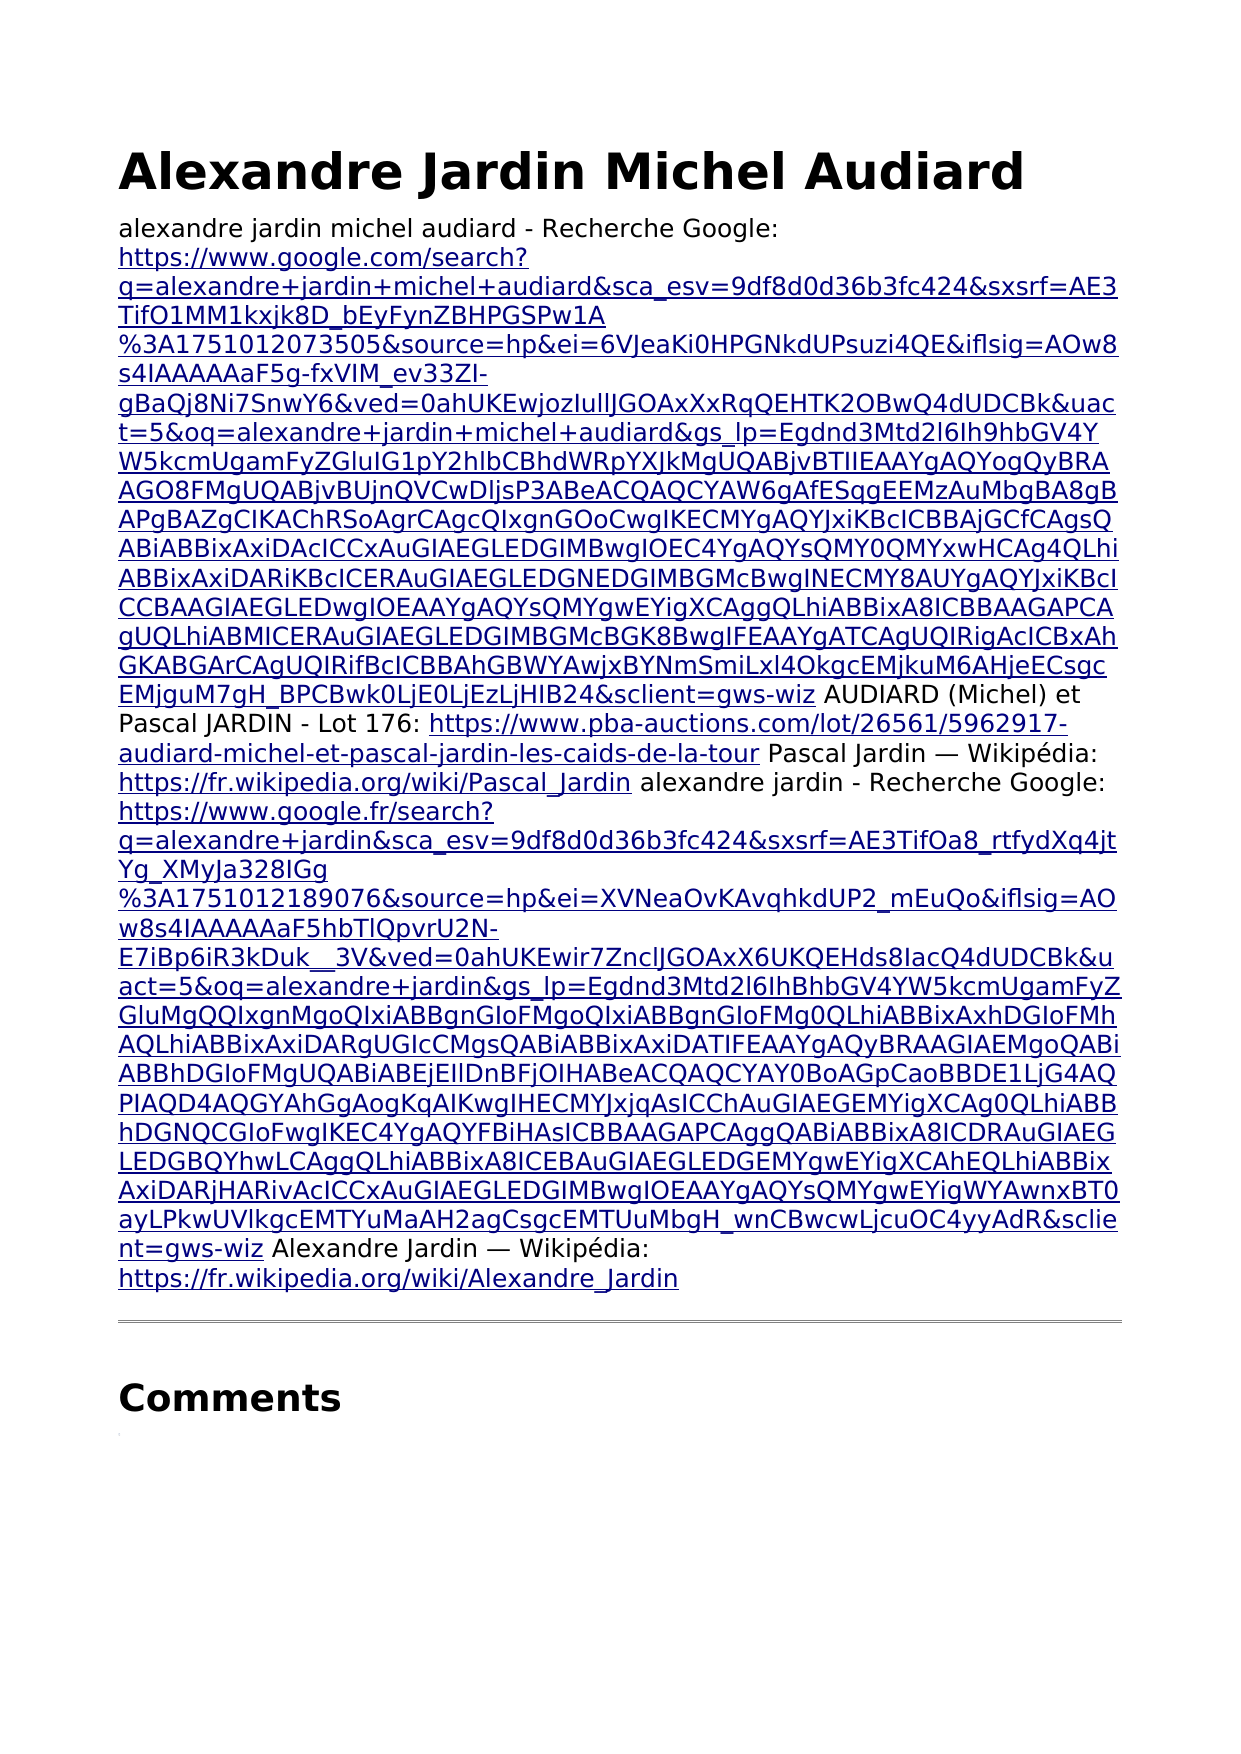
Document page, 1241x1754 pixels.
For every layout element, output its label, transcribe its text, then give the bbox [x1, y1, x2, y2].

text GluMgQQIxgnMgoQIxiABBgnGIoFMgoQIxiABBgnGIoFMg0QLhiABBixAxhDGIoFMhAQLhiABBixAxiDARgUGIcCMgsQABiABBixAxiDATIFEAAYgAQyBRAAGIAEMgoQABiABBhDGIoFMgUQABiABEjEIlDnBFjOIHABeACQAQCYAY0BoAGpCaoBBDE1LjG4AQPIAQD4AQGYAhGgAogKqAIKwgIHECMYJxjqAsICChAuGIAEGEMYigXCAg0QLhiABBhDGNQCGIoFwgIKEC4YgAQYFBiHAsICBBAAGAPCAggQABiABBixA8ICDRAuGIAEGLEDGBQYhwLCAggQLhiABBixA8ICEBAuGIAEGLEDGEMYgwEYigXCAhEQLhiABBixAxiDARjHARivAcICCxAuGIAEGLEDGIMBwgIOEAAYgAQYsQMYgwEYigWYAwnxBT0ayLPkwUVlkgcEMTYuMaAH2agCsgcEMTUuMbgH_wnCBwcwLjcuOC4yyAdR&sclient=gws-wiz Alexandre Jardin — Wikipédia: https://fr.wikipedia.org/wiki/Alexandre_Jardin [118, 999, 1122, 1293]
subtitle Alexandre Jardin Michel Audiard [118, 143, 1122, 201]
subtitle Comments [118, 1377, 1122, 1421]
text alexandre jardin michel audiard - Recherche Google: https://www.google.com/search?q=alexandre+jardin+michel+audiard&sca_esv=9df8d0d36b3fc424&sxsrf=AE3TifO1MM1kxjk8D_bEyFynZBHPGSPw1A%3A1751012073505&source=hp&ei=6VJeaKi0HPGNkdUPsuzi4QE&iflsig=AOw8s4IAAAAAaF5g-fxVIM_ev33ZI-gBaQj8Ni7SnwY6&ved=0ahUKEwjozIullJGOAxXxRqQEHTK2OBwQ4dUDCBk&uact=5&oq=alexandre+jardin+michel+audiard&gs_lp=Egdnd3Mtd2l6Ih9hbGV4YW5kcmUgamFyZGluIG1pY2hlbCBhdWRpYXJkMgUQABjvBTIIEAAYgAQYogQyBRAAGO8FMgUQABjvBUjnQVCwDljsP3ABeACQAQCYAW6gAfESqgEEMzAuMbgBA8gBAPgBAZgCIKAChRSoAgrCAgcQIxgnGOoCwgIKECMYgAQYJxiKBcICBBAjGCfCAgsQABiABBixAxiDAcICCxAuGIAEGLEDGIMBwgIOEC4YgAQYsQMY0QMYxwHCAg4QLhiABBixAxiDARiKBcICERAuGIAEGLEDGNEDGIMBGMcBwgINECMY8AUYgAQYJxiKBcICCBAAGIAEGLEDwgIOEAAYgAQYsQMYgwEYigXCAggQLhiABBixA8ICBBAAGAPCAgUQLhiABMICERAuGIAEGLEDGIMBGMcBGK8BwgIFEAAYgATCAgUQIRigAcICBxAhGKABGArCAgUQIRifBcICBBAhGBWYAwjxBYNmSmiLxl4OkgcEMjkuM6AHjeECsgcEMjguM7gH_BPCBwk0LjE0LjEzLjHIB24&sclient=gws-wiz AUDIARD (Michel) et Pascal JARDIN - Lot 176: https://www.pba-auctions.com/lot/26561/5962917-audiard-michel-et-pascal-jardin-les-caids-de-la-tour Pascal Jardin — Wikipédia: https://fr.wikipedia.org/wiki/Pascal_Jardin alexandre jardin - Recherche Google: https://www.google.fr/search?q=alexandre+jardin&sca_esv=9df8d0d36b3fc424&sxsrf=AE3TifOa8_rtfydXq4jtYg_XMyJa328IGg%3A1751012189076&source=hp&ei=XVNeaOvKAvqhkdUP2_mEuQo&iflsig=AOw8s4IAAAAAaF5hbTlQpvrU2N-E7iBp6iR3kDuk__3V&ved=0ahUKEwir7ZnclJGOAxX6UKQEHds8IacQ4dUDCBk&uact=5&oq=alexandre+jardin&gs_lp=Egdnd3Mtd2l6IhBhbGV4YW5kcmUgamFyZ [118, 214, 1122, 997]
